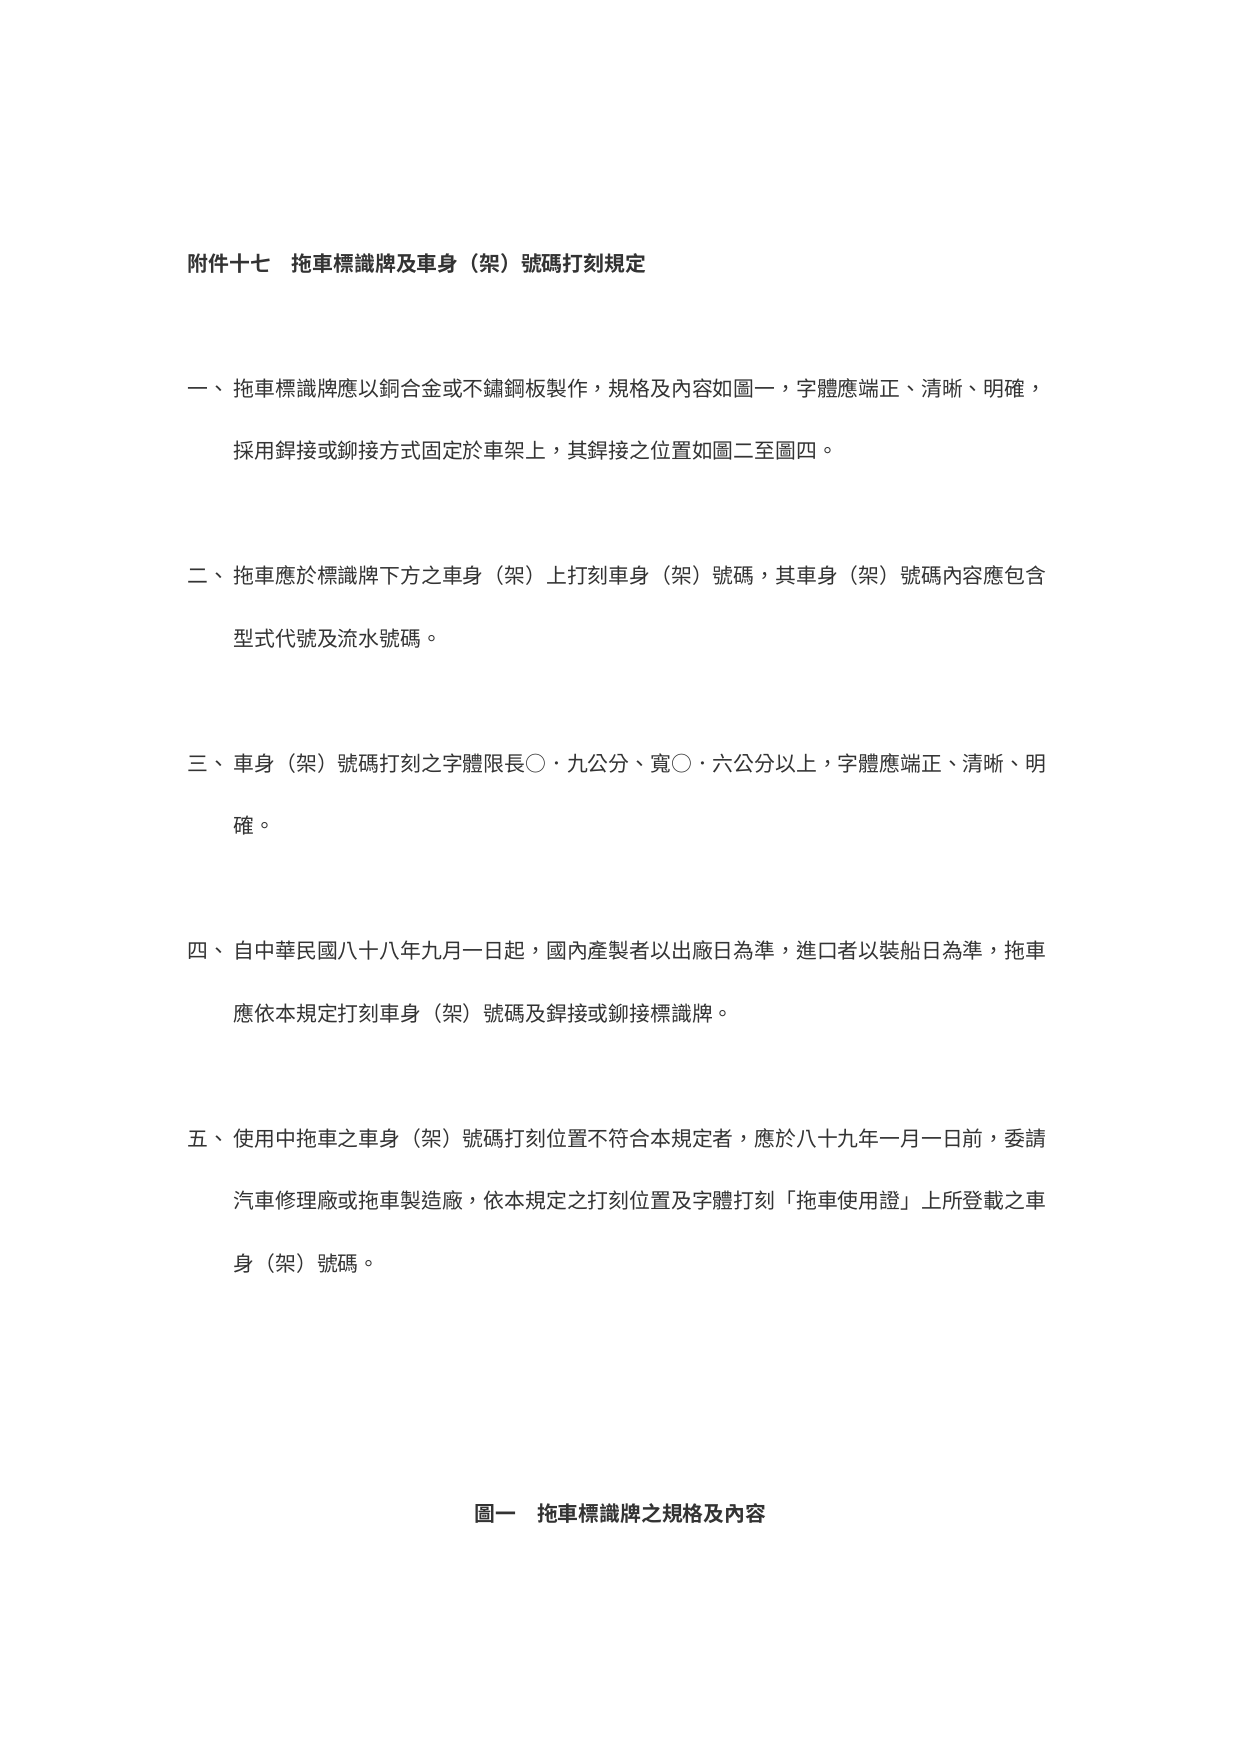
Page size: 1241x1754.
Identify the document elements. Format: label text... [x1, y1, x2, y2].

text 附件十七 拖車標識牌及車身（架）號碼打刻規定 [187, 221, 1053, 283]
text 圖一 拖車標識牌之規格及內容 [187, 1471, 1053, 1533]
text 五、 使用中拖車之車身（架）號碼打刻位置不符合本規定者，應於八十九年一月一日前，委請汽車修理廠或拖車製造廠，依本規定之打刻位置及字體打刻「拖車使用證」上所登載之車身（架）號碼。 [187, 1096, 1053, 1283]
text 二、 拖車應於標識牌下方之車身（架）上打刻車身（架）號碼，其車身（架）號碼內容應包含型式代號及流水號碼。 [187, 533, 1053, 658]
text 三、 車身（架）號碼打刻之字體限長○．九公分、寬○．六公分以上，字體應端正、清晰、明確。 [187, 721, 1053, 846]
text 四、 自中華民國八十八年九月一日起，國內產製者以出廠日為準，進口者以裝船日為準，拖車應依本規定打刻車身（架）號碼及銲接或鉚接標識牌。 [187, 908, 1053, 1033]
text 一、 拖車標識牌應以銅合金或不鏽鋼板製作，規格及內容如圖一，字體應端正、清晰、明確，採用銲接或鉚接方式固定於車架上，其銲接之位置如圖二至圖四。 [187, 346, 1053, 471]
